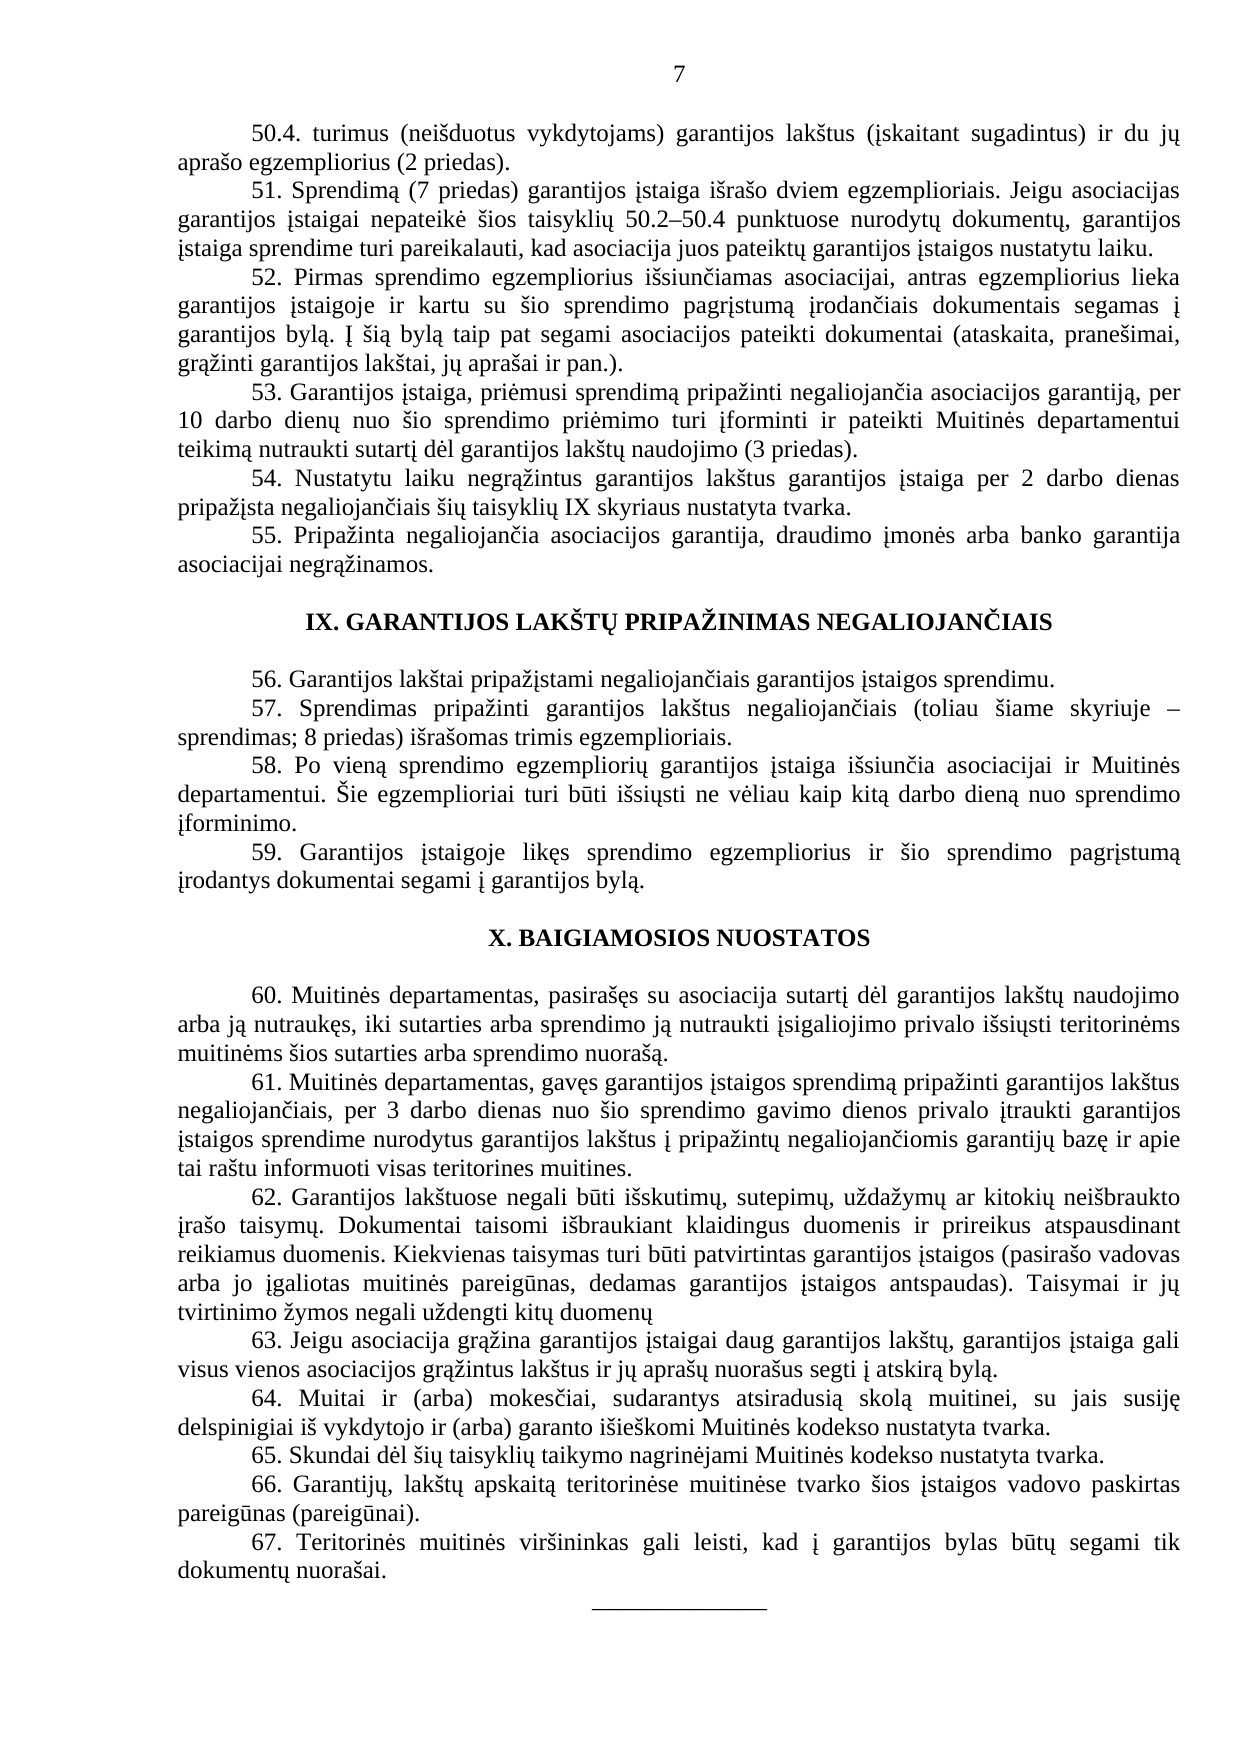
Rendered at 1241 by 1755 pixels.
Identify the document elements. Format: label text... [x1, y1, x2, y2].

text 67. Teritorinės muitinės viršininkas gali leisti, kad į garantijos bylas būtų segami tik dokumentų nuorašai. [177, 1527, 1181, 1584]
text IX. GARANTIJOS LAKŠTŲ PRIPAŽINIMAS NEGALIOJANČIAIS [177, 607, 1181, 636]
text 61. Muitinės departamentas, gavęs garantijos įstaigos sprendimą pripažinti garantijos lakštus negaliojančiais, per 3 darbo dienas nuo šio sprendimo gavimo dienos privalo įtraukti garantijos įstaigos sprendime nurodytus garantijos lakštus į pripažintų negaliojančiomis garantijų bazę ir apie tai raštu informuoti visas teritorines muitines. [177, 1067, 1181, 1182]
text 51. Sprendimą (7 priedas) garantijos įstaiga išrašo dviem egzemplioriais. Jeigu asociacijas garantijos įstaigai nepateikė šios taisyklių 50.2–50.4 punktuose nurodytų dokumentų, garantijos įstaiga sprendime turi pareikalauti, kad asociacija juos pateiktų garantijos įstaigos nustatytu laiku. [177, 176, 1181, 262]
text X. BAIGIAMOSIOS NUOSTATOS [177, 923, 1181, 952]
text 59. Garantijos įstaigoje likęs sprendimo egzempliorius ir šio sprendimo pagrįstumą įrodantys dokumentai segami į garantijos bylą. [177, 837, 1181, 894]
text ______________ [177, 1584, 1181, 1613]
text 53. Garantijos įstaiga, priėmusi sprendimą pripažinti negaliojančia asociacijos garantiją, per 10 darbo dienų nuo šio sprendimo priėmimo turi įforminti ir pateikti Muitinės departamentui teikimą nutraukti sutartį dėl garantijos lakštų naudojimo (3 priedas). [177, 377, 1181, 463]
text 65. Skundai dėl šių taisyklių taikymo nagrinėjami Muitinės kodekso nustatyta tvarka. [177, 1441, 1181, 1469]
text 57. Sprendimas pripažinti garantijos lakštus negaliojančiais (toliau šiame skyriuje – sprendimas; 8 priedas) išrašomas trimis egzemplioriais. [177, 693, 1181, 751]
text 58. Po vieną sprendimo egzempliorių garantijos įstaiga išsiunčia asociacijai ir Muitinės departamentui. Šie egzemplioriai turi būti išsiųsti ne vėliau kaip kitą darbo dieną nuo sprendimo įforminimo. [177, 751, 1181, 837]
text 54. Nustatytu laiku negrąžintus garantijos lakštus garantijos įstaiga per 2 darbo dienas pripažįsta negaliojančiais šių taisyklių IX skyriaus nustatyta tvarka. [177, 463, 1181, 521]
text 56. Garantijos lakštai pripažįstami negaliojančiais garantijos įstaigos sprendimu. [177, 664, 1181, 693]
text 63. Jeigu asociacija grąžina garantijos įstaigai daug garantijos lakštų, garantijos įstaiga gali visus vienos asociacijos grąžintus lakštus ir jų aprašų nuorašus segti į atskirą bylą. [177, 1326, 1181, 1383]
text 52. Pirmas sprendimo egzempliorius išsiunčiamas asociacijai, antras egzempliorius lieka garantijos įstaigoje ir kartu su šio sprendimo pagrįstumą įrodančiais dokumentais segamas į garantijos bylą. Į šią bylą taip pat segami asociacijos pateikti dokumentai (ataskaita, pranešimai, grąžinti garantijos lakštai, jų aprašai ir pan.). [177, 262, 1181, 377]
text 64. Muitai ir (arba) mokesčiai, sudarantys atsiradusią skolą muitinei, su jais susiję delspinigiai iš vykdytojo ir (arba) garanto išieškomi Muitinės kodekso nustatyta tvarka. [177, 1383, 1181, 1441]
text 50.4. turimus (neišduotus vykdytojams) garantijos lakštus (įskaitant sugadintus) ir du jų aprašo egzempliorius (2 priedas). [177, 118, 1181, 176]
text 66. Garantijų, lakštų apskaitą teritorinėse muitinėse tvarko šios įstaigos vadovo paskirtas pareigūnas (pareigūnai). [177, 1469, 1181, 1527]
text 60. Muitinės departamentas, pasirašęs su asociacija sutartį dėl garantijos lakštų naudojimo arba ją nutraukęs, iki sutarties arba sprendimo ją nutraukti įsigaliojimo privalo išsiųsti teritorinėms muitinėms šios sutarties arba sprendimo nuorašą. [177, 981, 1181, 1067]
text 55. Pripažinta negaliojančia asociacijos garantija, draudimo įmonės arba banko garantija asociacijai negrąžinamos. [177, 521, 1181, 578]
text 62. Garantijos lakštuose negali būti išskutimų, sutepimų, uždažymų ar kitokių neišbraukto įrašo taisymų. Dokumentai taisomi išbraukiant klaidingus duomenis ir prireikus atspausdinant reikiamus duomenis. Kiekvienas taisymas turi būti patvirtintas garantijos įstaigos (pasirašo vadovas arba jo įgaliotas muitinės pareigūnas, dedamas garantijos įstaigos antspaudas). Taisymai ir jų tvirtinimo žymos negali uždengti kitų duomenų [177, 1182, 1181, 1326]
